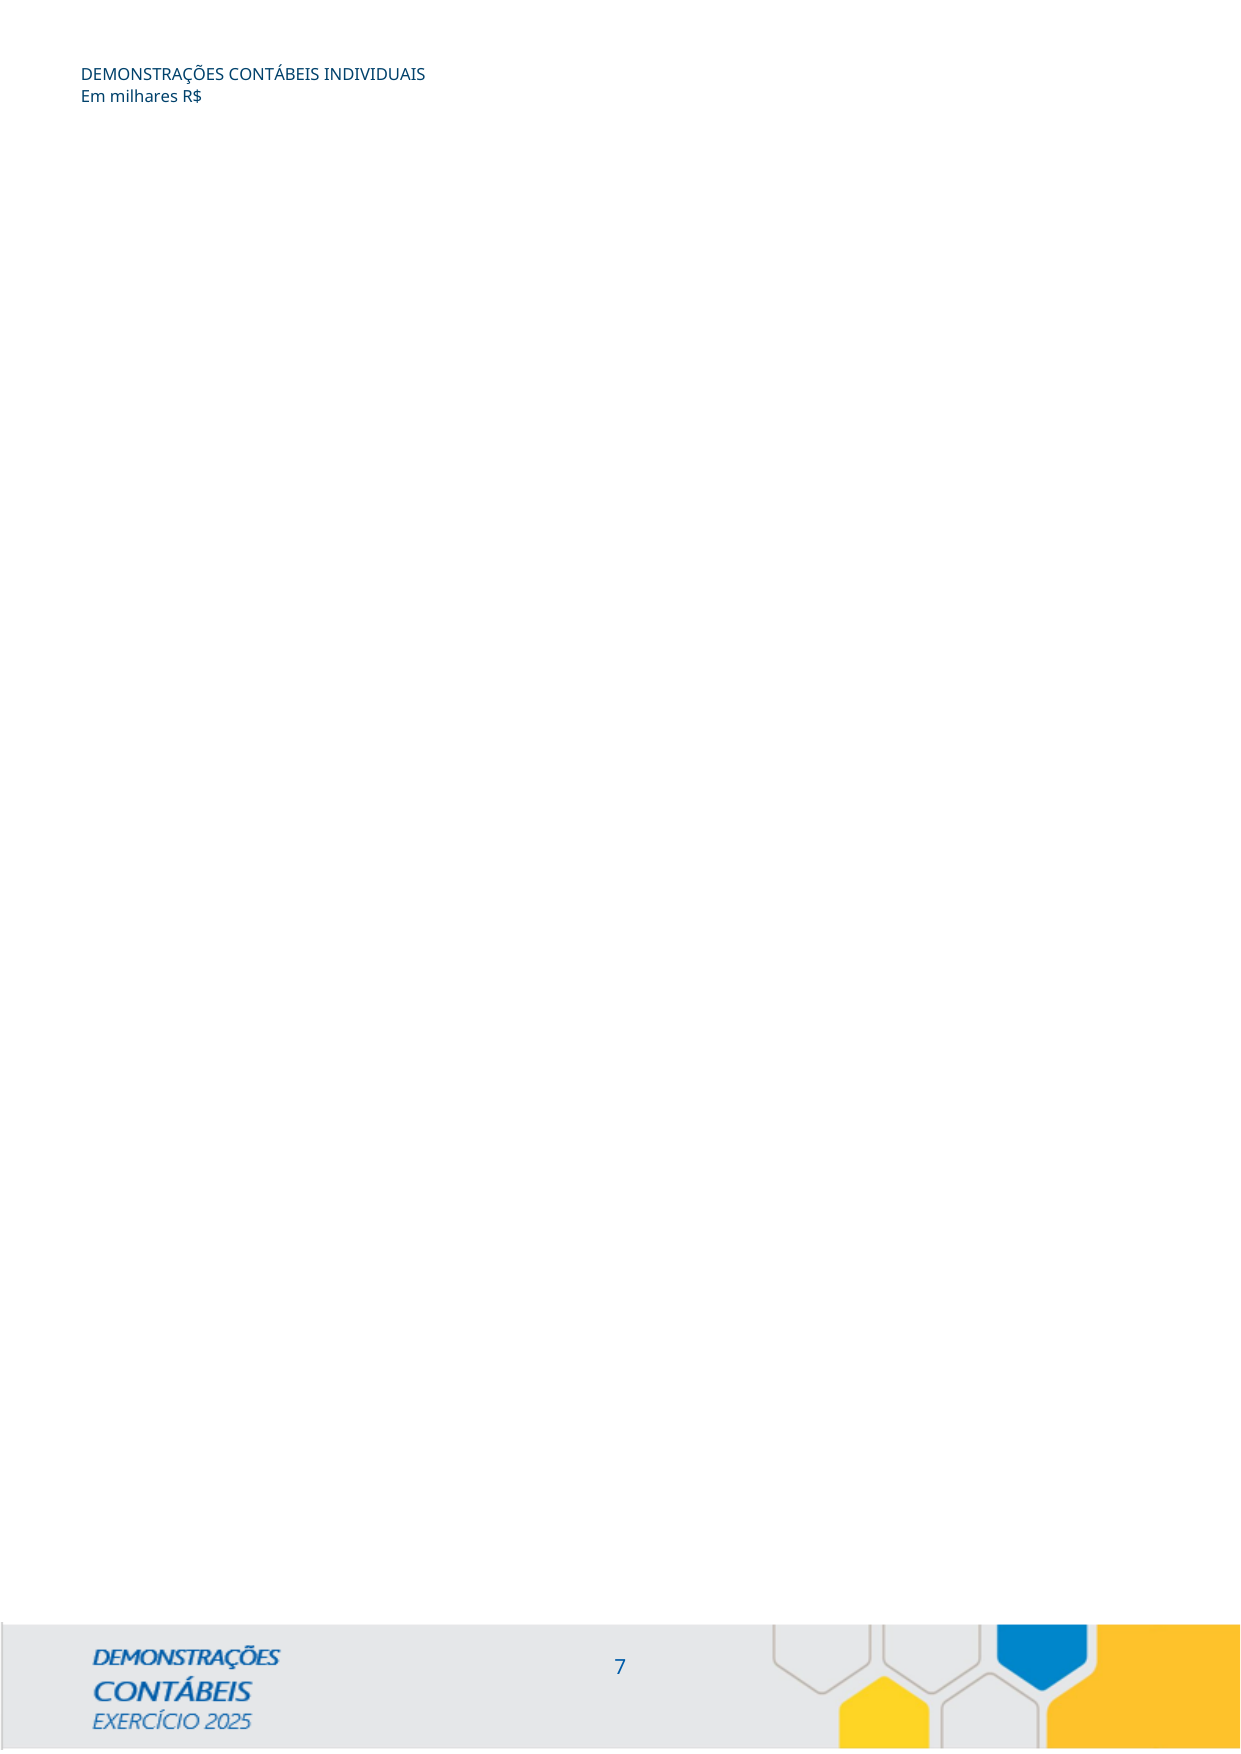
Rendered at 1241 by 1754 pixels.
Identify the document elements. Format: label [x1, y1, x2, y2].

picture [0, 1622, 1241, 1750]
